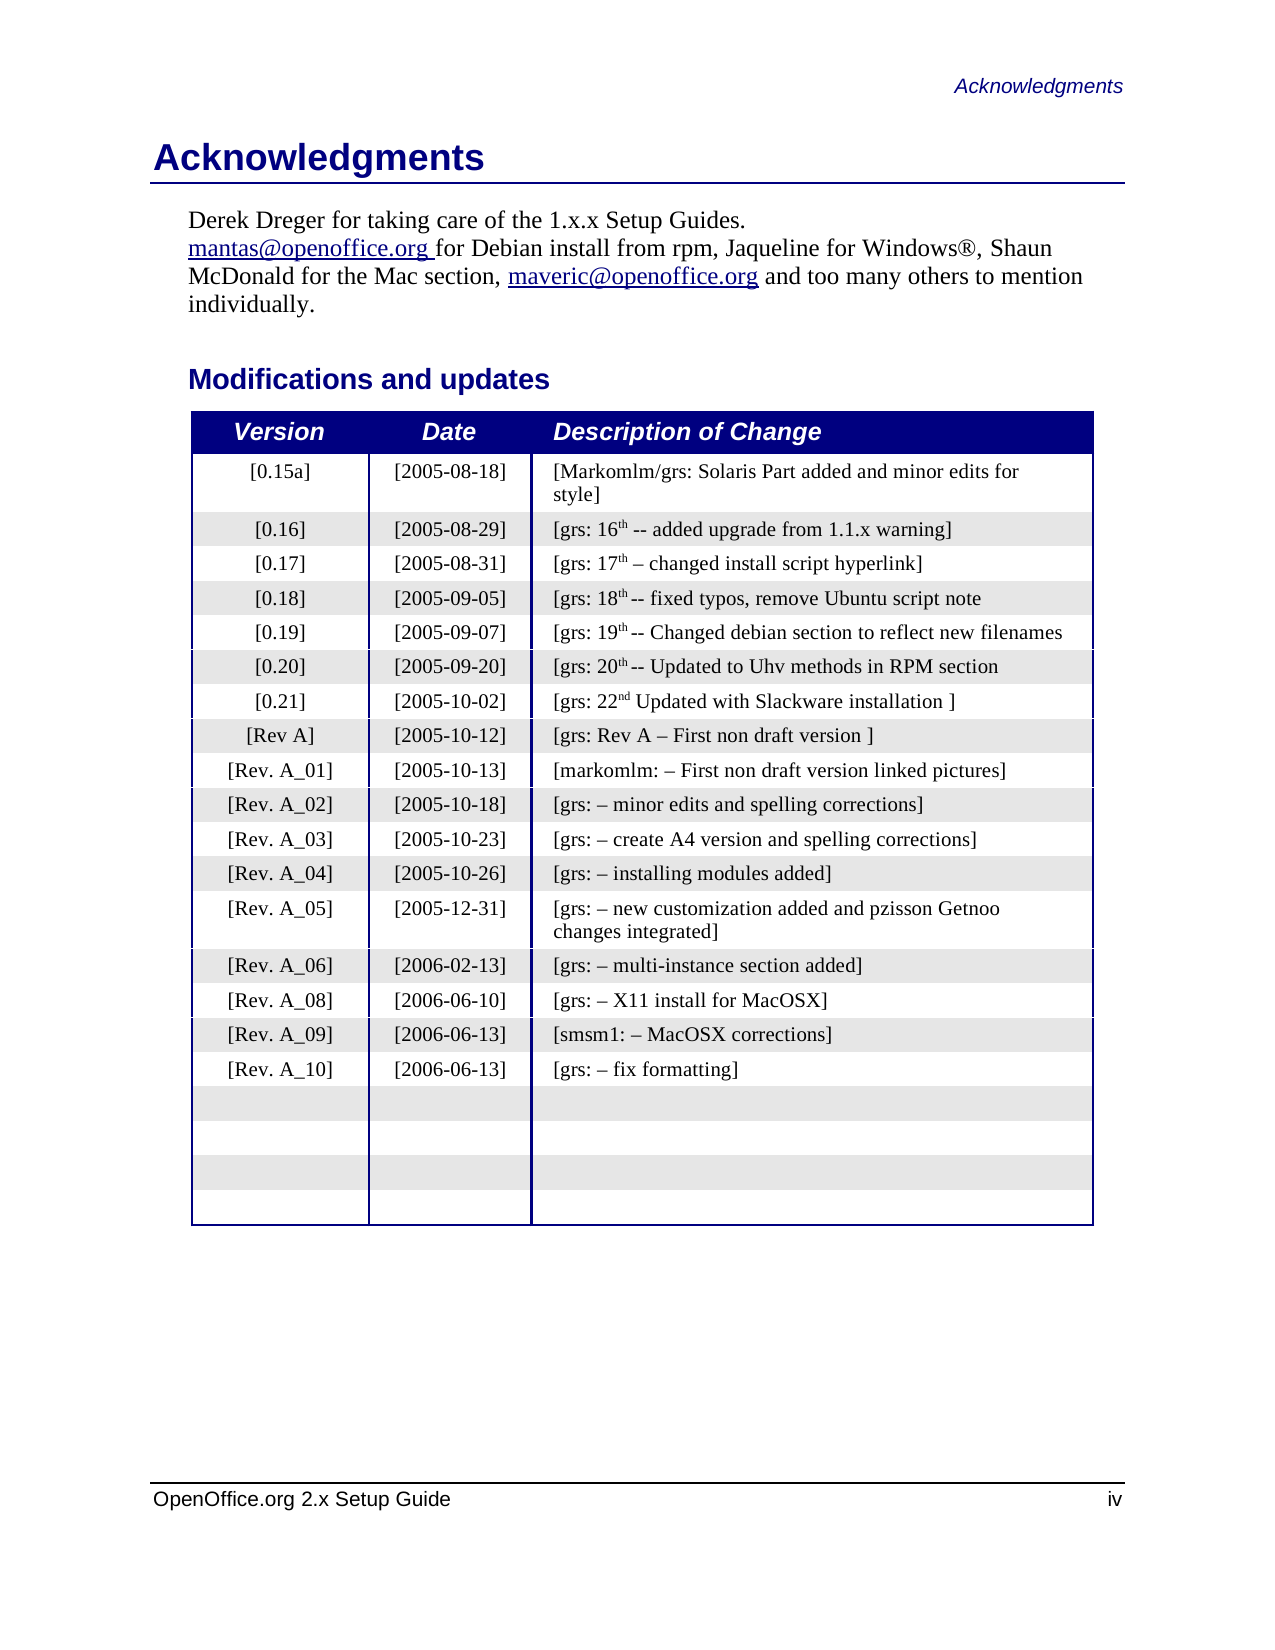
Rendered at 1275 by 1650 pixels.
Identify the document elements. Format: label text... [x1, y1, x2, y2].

table_cell [grs: – multi-instance section added] [533, 949, 1092, 983]
table_cell [grs: 22nd Updated with Slackware installation ] [533, 684, 1092, 718]
table_cell [0.16] [193, 512, 368, 546]
table_cell [grs: – create A4 version and spelling corrections] [533, 822, 1092, 856]
table_cell [grs: Rev A – First non draft version ] [533, 719, 1092, 753]
table_cell [smsm1: – MacOSX corrections] [533, 1018, 1092, 1052]
table_cell [0.15a] [193, 454, 368, 512]
table_header Date [370, 413, 530, 452]
table_cell [2005-09-07] [370, 615, 530, 649]
table_cell [370, 1190, 530, 1224]
table_cell [grs: – fix formatting] [533, 1052, 1092, 1086]
table_cell [2006-02-13] [370, 949, 530, 983]
table_cell [533, 1190, 1092, 1224]
table_header Version [193, 413, 368, 452]
table_cell [2005-09-05] [370, 581, 530, 615]
table_cell [grs: 18th -- fixed typos, remove Ubuntu script note [533, 581, 1092, 615]
table_cell [grs: – installing modules added] [533, 856, 1092, 891]
table_cell [2005-10-23] [370, 822, 530, 856]
text Derek Dreger for taking care of the 1.x.x Setup Guides. mantas@openoffice.org for Debian install from rpm, Jaqueline for Windows®, Shaun McDonald for the Mac section, maveric@openoffice.org and too many others to mention individually. [188, 206, 1125, 318]
table_cell [2006-06-13] [370, 1052, 530, 1086]
table_cell [370, 1121, 530, 1155]
table_cell [grs: 16th -- added upgrade from 1.1.x warning] [533, 512, 1092, 546]
table_cell [193, 1190, 368, 1224]
table_cell [0.19] [193, 615, 368, 649]
table_cell [193, 1086, 368, 1121]
table_cell [2005-10-02] [370, 684, 530, 718]
table_cell [2006-06-13] [370, 1018, 530, 1052]
table_cell [Rev. A_09] [193, 1018, 368, 1052]
table_cell [2005-10-12] [370, 719, 530, 753]
table_cell [grs: – X11 install for MacOSX] [533, 983, 1092, 1017]
table_cell [Rev. A_01] [193, 753, 368, 787]
table_cell [2005-10-18] [370, 788, 530, 822]
table_cell [533, 1121, 1092, 1155]
table_cell [2005-12-31] [370, 891, 530, 948]
table_cell [Markomlm/grs: Solaris Part added and minor edits for style] [533, 454, 1092, 512]
table_cell [0.21] [193, 684, 368, 718]
subtitle Acknowledgments [150, 134, 1125, 182]
table_cell [Rev. A_03] [193, 822, 368, 856]
table_cell [370, 1086, 530, 1121]
table_cell [Rev. A_10] [193, 1052, 368, 1086]
table_header Description of Change [533, 413, 1092, 452]
table_cell [533, 1086, 1092, 1121]
table_cell [markomlm: – First non draft version linked pictures] [533, 753, 1092, 787]
table_cell [Rev. A_05] [193, 891, 368, 948]
table_cell [grs: – minor edits and spelling corrections] [533, 788, 1092, 822]
subtitle Modifications and updates [188, 363, 1125, 396]
table_cell [193, 1155, 368, 1190]
table_cell [grs: 17th – changed install script hyperlink] [533, 546, 1092, 581]
table_cell [grs: – new customization added and pzisson Getnoo changes integrated] [533, 891, 1092, 948]
table_cell [grs: 20th -- Updated to Uhv methods in RPM section [533, 650, 1092, 684]
table_cell [193, 1121, 368, 1155]
table_cell [Rev. A_06] [193, 949, 368, 983]
table_cell [Rev. A_02] [193, 788, 368, 822]
table_cell [0.17] [193, 546, 368, 581]
table_cell [0.20] [193, 650, 368, 684]
table_cell [370, 1155, 530, 1190]
table_cell [grs: 19th -- Changed debian section to reflect new filenames [533, 615, 1092, 649]
table_cell [2005-08-18] [370, 454, 530, 512]
table_cell [2005-08-31] [370, 546, 530, 581]
table_cell [2005-08-29] [370, 512, 530, 546]
table_cell [533, 1155, 1092, 1190]
table_cell [Rev. A_04] [193, 856, 368, 891]
table_cell [Rev A] [193, 719, 368, 753]
table_cell [2005-09-20] [370, 650, 530, 684]
table_cell [0.18] [193, 581, 368, 615]
table_cell [2006-06-10] [370, 983, 530, 1017]
table_cell [Rev. A_08] [193, 983, 368, 1017]
table_cell [2005-10-26] [370, 856, 530, 891]
table_cell [2005-10-13] [370, 753, 530, 787]
